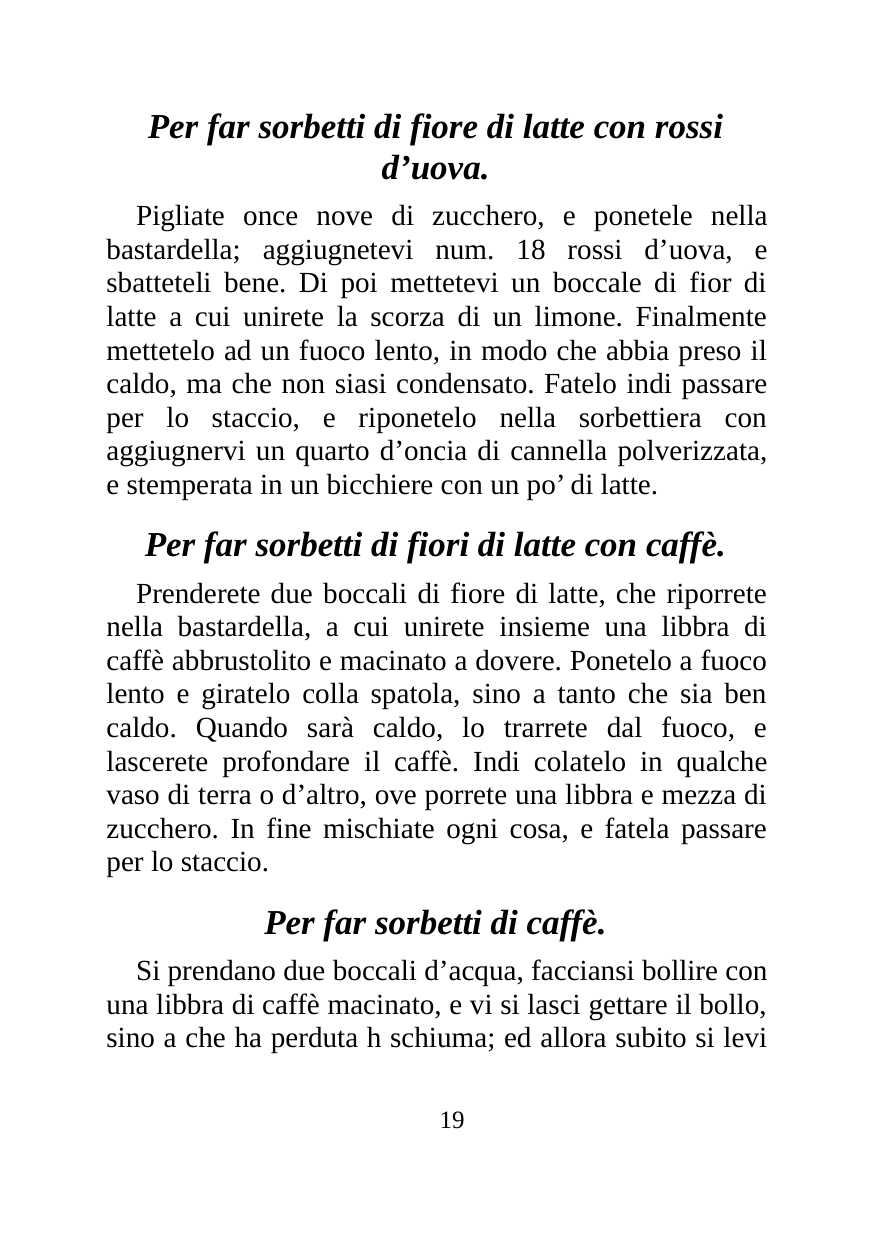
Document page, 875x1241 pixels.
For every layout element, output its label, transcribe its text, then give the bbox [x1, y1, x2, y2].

subtitle Per far sorbetti di fiori di latte con caffè. [106, 524, 768, 564]
subtitle Per far sorbetti di caffè. [106, 901, 768, 942]
text Si prendano due boccali d’acqua, facciansi bollire con una libbra di caffè macinato, e vi si lasci gettare il bollo, sino a che ha perduta h schiuma; ed allora subito si levi [106, 953, 768, 1054]
text Pigliate once nove di zucchero, e ponetele nella bastardella; aggiugnetevi num. 18 rossi d’uova, e sbatteteli bene. Di poi mettetevi un boccale di fior di latte a cui unirete la scorza di un limone. Finalmente mettetelo ad un fuoco lento, in modo che abbia preso il caldo, ma che non siasi condensato. Fatelo indi passare per lo staccio, e riponetelo nella sorbettiera con aggiugnervi un quarto d’oncia di cannella polverizzata, e stemperata in un bicchiere con un po’ di latte. [106, 198, 768, 500]
text Prenderete due boccali di fiore di latte, che riporrete nella bastardella, a cui unirete insieme una libbra di caffè abbrustolito e macinato a dovere. Ponetelo a fuoco lento e giratelo colla spatola, sino a tanto che sia ben caldo. Quando sarà caldo, lo trarrete dal fuoco, e lascerete profondare il caffè. Indi colatelo in qualche vaso di terra o d’altro, ove porrete una libbra e mezza di zucchero. In fine mischiate ogni cosa, e fatela passare per lo staccio. [106, 576, 768, 878]
subtitle Per far sorbetti di fiore di latte con rossi d’uova. [106, 106, 768, 187]
